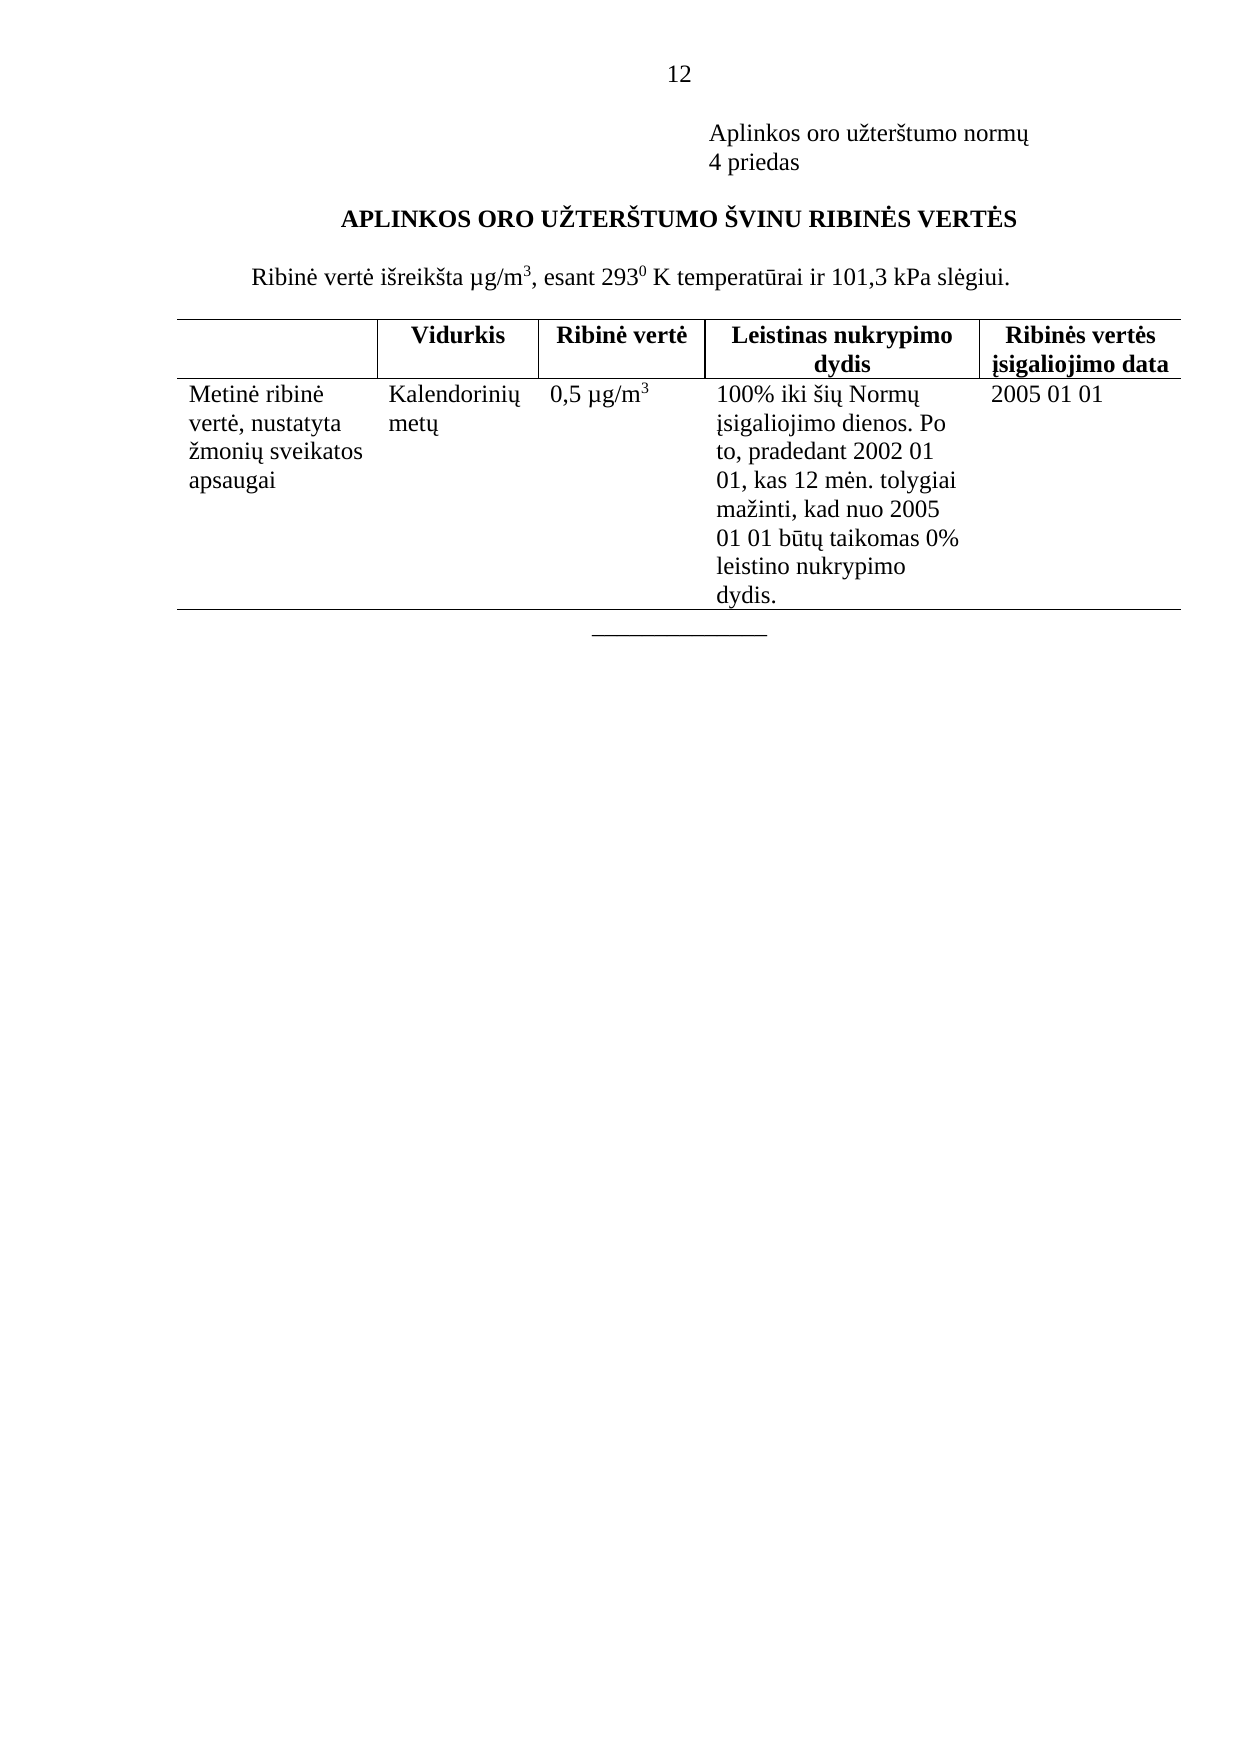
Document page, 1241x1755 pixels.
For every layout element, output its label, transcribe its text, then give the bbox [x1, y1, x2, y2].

table_header Leistinas nukrypimo dydis [706, 320, 979, 378]
text ______________ [177, 610, 1181, 639]
table_header [177, 320, 377, 378]
table_header Vidurkis [378, 320, 538, 378]
table_header Ribinės vertės įsigaliojimo data [980, 320, 1181, 378]
table_header Ribinė vertė [539, 320, 704, 378]
text APLINKOS ORO UŽTERŠTUMO ŠVINU RIBINĖS VERTĖS [177, 204, 1181, 233]
table_cell 0,5 µg/m3 [539, 379, 705, 609]
text Ribinė vertė išreikšta µg/m3, esant 2930 K temperatūrai ir 101,3 kPa slėgiui. [177, 262, 1181, 291]
text Aplinkos oro užterštumo normų [709, 118, 1181, 147]
table_cell Metinė ribinė vertė, nustatyta žmonių sveikatos apsaugai [177, 379, 377, 609]
table_cell 100% iki šių Normų įsigaliojimo dienos. Po to, pradedant 2002 01 01, kas 12 mėn. tolygiai mažinti, kad nuo 2005 01 01 būtų taikomas 0% leistino nukrypimo dydis. [705, 379, 979, 609]
text 4 priedas [177, 147, 1181, 176]
table_cell Kalendorinių metų [377, 379, 539, 609]
table_cell 2005 01 01 [980, 379, 1181, 609]
